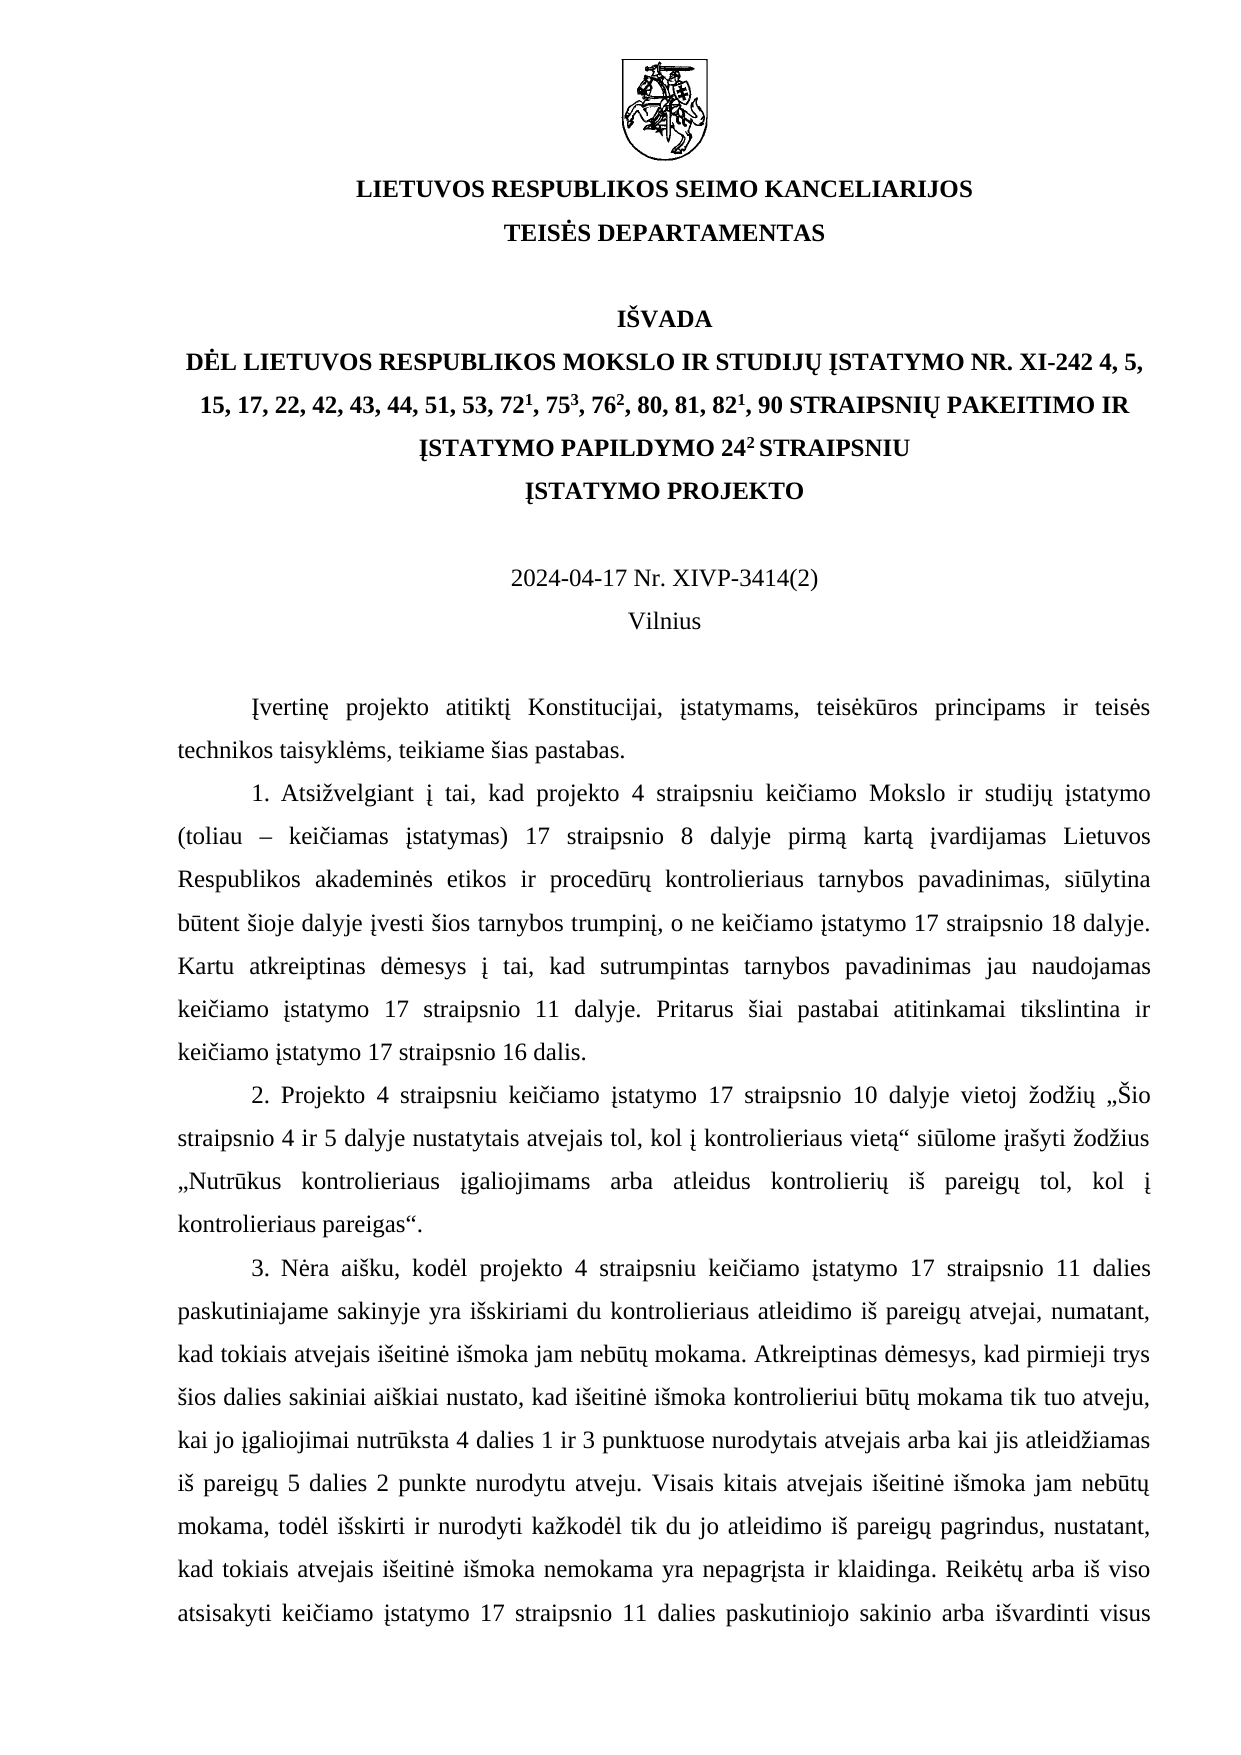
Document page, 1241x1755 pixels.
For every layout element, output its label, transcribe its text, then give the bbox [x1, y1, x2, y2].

text LIETUVOS RESPUBLIKOS SEIMO KANCELIARIJOS [177, 174, 1152, 203]
list Atsižvelgiant į tai, kad projekto 4 straipsniu keičiamo Mokslo ir studijų įstatymo (toliau – keičiamas įstatymas) 17 straipsnio 8 dalyje pirmą kartą įvardijamas Lietuvos Respublikos akademinės etikos ir procedūrų kontrolieriaus tarnybos pavadinimas, siūlytina būtent šioje dalyje įvesti šios tarnybos trumpinį, o ne keičiamo įstatymo 17 straipsnio 18 dalyje. Kartu atkreiptinas dėmesys į tai, kad sutrumpintas tarnybos pavadinimas jau naudojamas keičiamo įstatymo 17 straipsnio 11 dalyje. Pritarus šiai pastabai atitinkamai tikslintina ir keičiamo įstatymo 17 straipsnio 16 dalis. [177, 778, 1152, 1066]
list Nėra aišku, kodėl projekto 4 straipsniu keičiamo įstatymo 17 straipsnio 11 dalies paskutiniajame sakinyje yra išskiriami du kontrolieriaus atleidimo iš pareigų atvejai, numatant, kad tokiais atvejais išeitinė išmoka jam nebūtų mokama. Atkreiptinas dėmesys, kad pirmieji trys šios dalies sakiniai aiškiai nustato, kad išeitinė išmoka kontrolieriui būtų mokama tik tuo atveju, kai jo įgaliojimai nutrūksta 4 dalies 1 ir 3 punktuose nurodytais atvejais arba kai jis atleidžiamas iš pareigų 5 dalies 2 punkte nurodytu atveju. Visais kitais atvejais išeitinė išmoka jam nebūtų mokama, todėl išskirti ir nurodyti kažkodėl tik du jo atleidimo iš pareigų pagrindus, nustatant, kad tokiais atvejais išeitinė išmoka nemokama yra nepagrįsta ir klaidinga. Reikėtų arba iš viso atsisakyti keičiamo įstatymo 17 straipsnio 11 dalies paskutiniojo sakinio arba išvardinti visus [177, 1253, 1152, 1626]
list Projekto 4 straipsniu keičiamo įstatymo 17 straipsnio 10 dalyje vietoj žodžių „Šio straipsnio 4 ir 5 dalyje nustatytais atvejais tol, kol į kontrolieriaus vietą“ siūlome įrašyti žodžius „Nutrūkus kontrolieriaus įgaliojimams arba atleidus kontrolierių iš pareigų tol, kol į kontrolieriaus pareigas“. [177, 1080, 1152, 1238]
subtitle TEISĖS DEPARTAMENTAS [177, 218, 1152, 246]
text Vilnius [177, 606, 1152, 634]
text DĖL LIETUVOS RESPUBLIKOS MOKSLO IR STUDIJŲ ĮSTATYMO NR. XI-242 4, 5, 15, 17, 22, 42, 43, 44, 51, 53, 721, 753, 762, 80, 81, 821, 90 STRAIPSNIŲ PAKEITIMO IR ĮSTATYMO PAPILDYMO 242 STRAIPSNIU [177, 347, 1152, 462]
text IŠVADA [177, 304, 1152, 333]
text Įvertinę projekto atitiktį Konstitucijai, įstatymams, teisėkūros principams ir teisės technikos taisyklėms, teikiame šias pastabas. [177, 692, 1152, 764]
text 2024-04-17 Nr. XIVP-3414(2) [177, 563, 1152, 591]
text ĮSTATYMO PROJEKTO [177, 476, 1152, 505]
